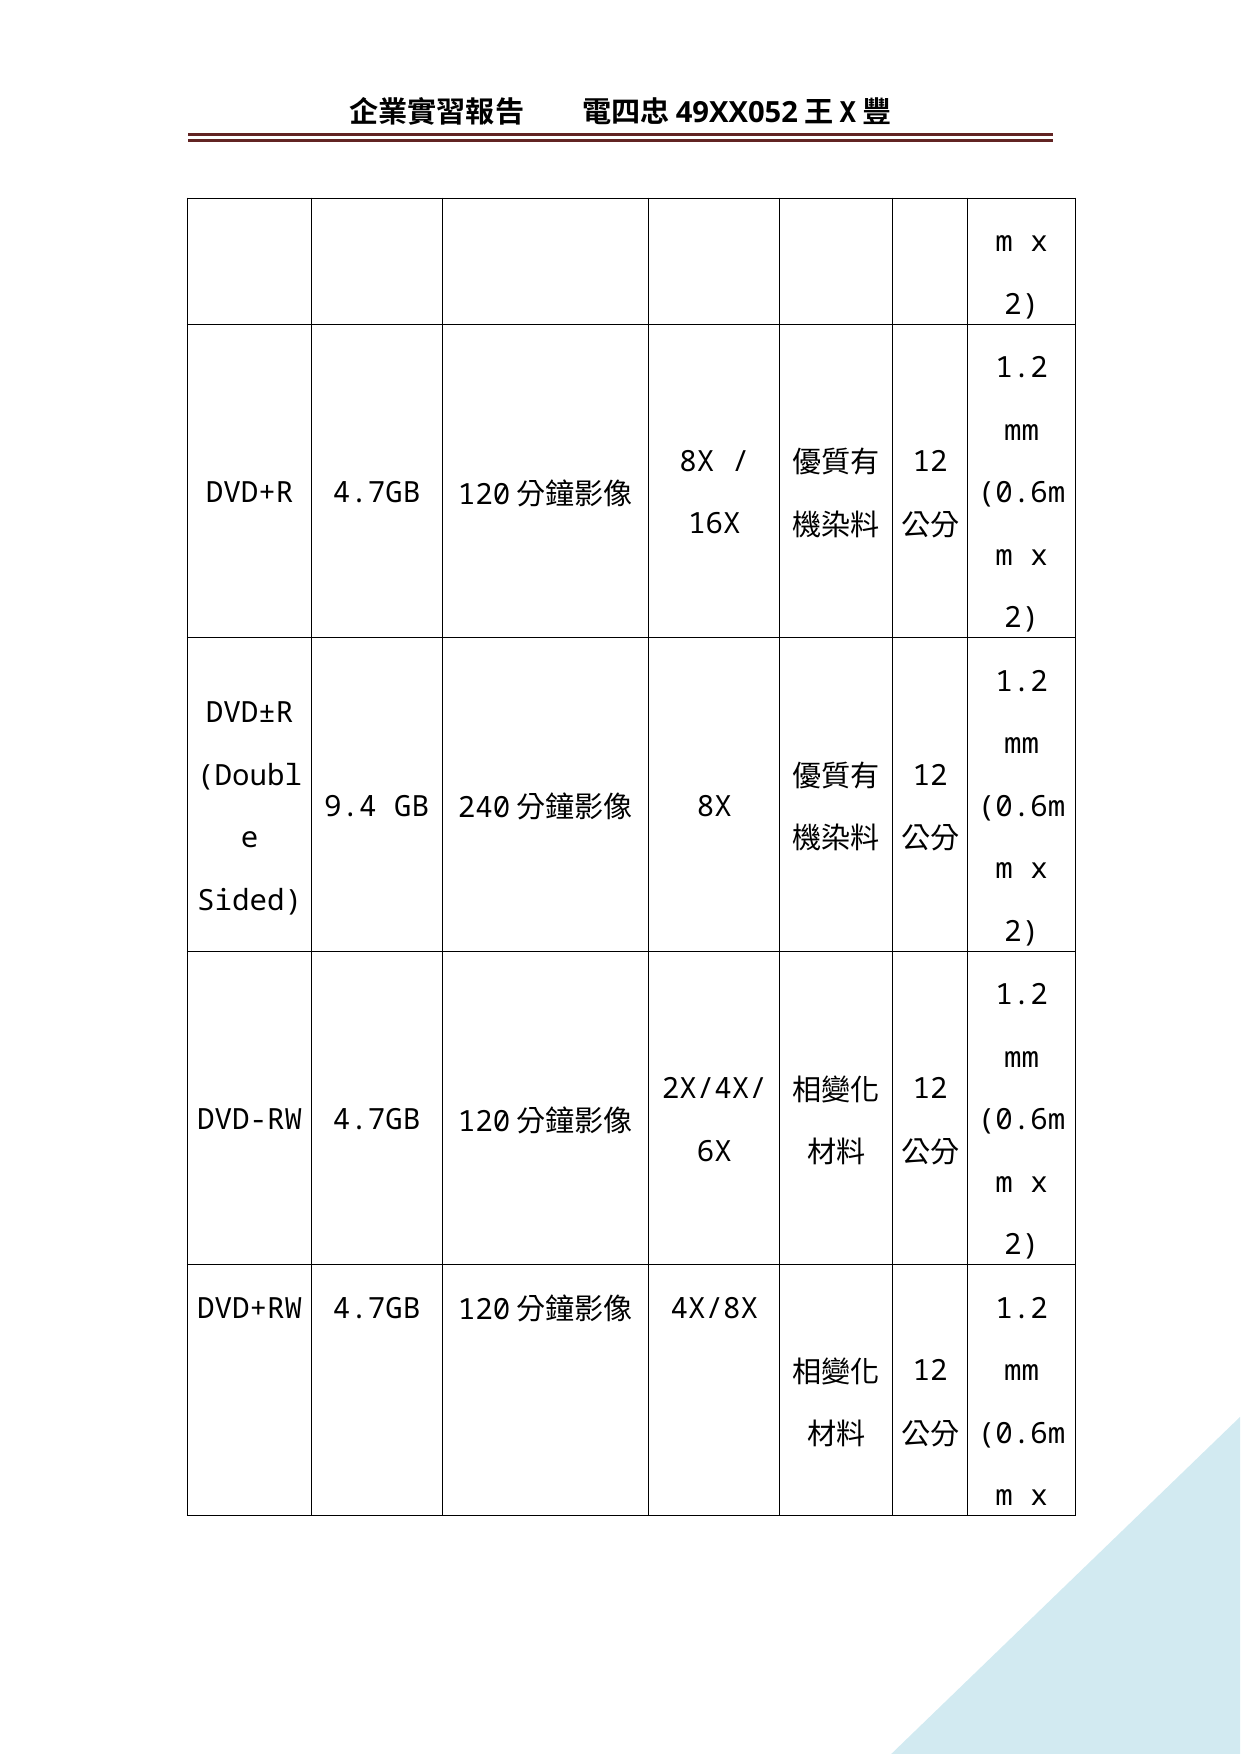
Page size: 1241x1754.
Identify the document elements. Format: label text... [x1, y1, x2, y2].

table_cell DVD-RW [188, 952, 311, 1264]
table_cell 12 公分 [893, 325, 967, 637]
table_cell 12 公分 [893, 952, 967, 1264]
table_cell [443, 199, 648, 324]
table_cell DVD+R [188, 325, 311, 637]
table_cell 8X [649, 638, 779, 951]
table_cell DVD±R (Double Sided) [188, 638, 311, 951]
table_cell 相變化材料 [780, 952, 892, 1264]
table_cell 1.2 mm (0.6mm x 2) [968, 952, 1075, 1264]
table_cell 相變化材料 [780, 1265, 892, 1515]
table_cell 120分鐘影像 [443, 952, 648, 1264]
table_cell [649, 199, 779, 324]
table_cell 2X/4X/6X [649, 952, 779, 1264]
table_cell 1.2 mm (0.6mm x 2) [968, 638, 1075, 951]
table_cell 240分鐘影像 [443, 638, 648, 951]
table_cell 優質有機染料 [780, 638, 892, 951]
table_cell 8X / 16X [649, 325, 779, 637]
table_cell 1.2 mm (0.6mm x 2) [968, 325, 1075, 637]
table_cell 120分鐘影像 [443, 325, 648, 637]
table_cell 4.7GB [312, 952, 442, 1264]
table_cell [780, 199, 892, 324]
table_cell 120分鐘影像 [443, 1265, 648, 1515]
table_cell [893, 199, 967, 324]
table_cell m x 2) [968, 199, 1075, 324]
table_cell 4X/8X [649, 1265, 779, 1515]
table_cell 優質有機染料 [780, 325, 892, 637]
table_cell [312, 199, 442, 324]
table_cell 4.7GB [312, 325, 442, 637]
table_cell 4.7GB [312, 1265, 442, 1515]
table_cell 12 公分 [893, 1265, 967, 1515]
table_cell 12 公分 [893, 638, 967, 951]
table_cell 9.4 GB [312, 638, 442, 951]
table_cell [188, 199, 311, 324]
table_cell DVD+RW [188, 1265, 311, 1515]
table_cell 1.2 mm (0.6mm x [968, 1265, 1075, 1515]
